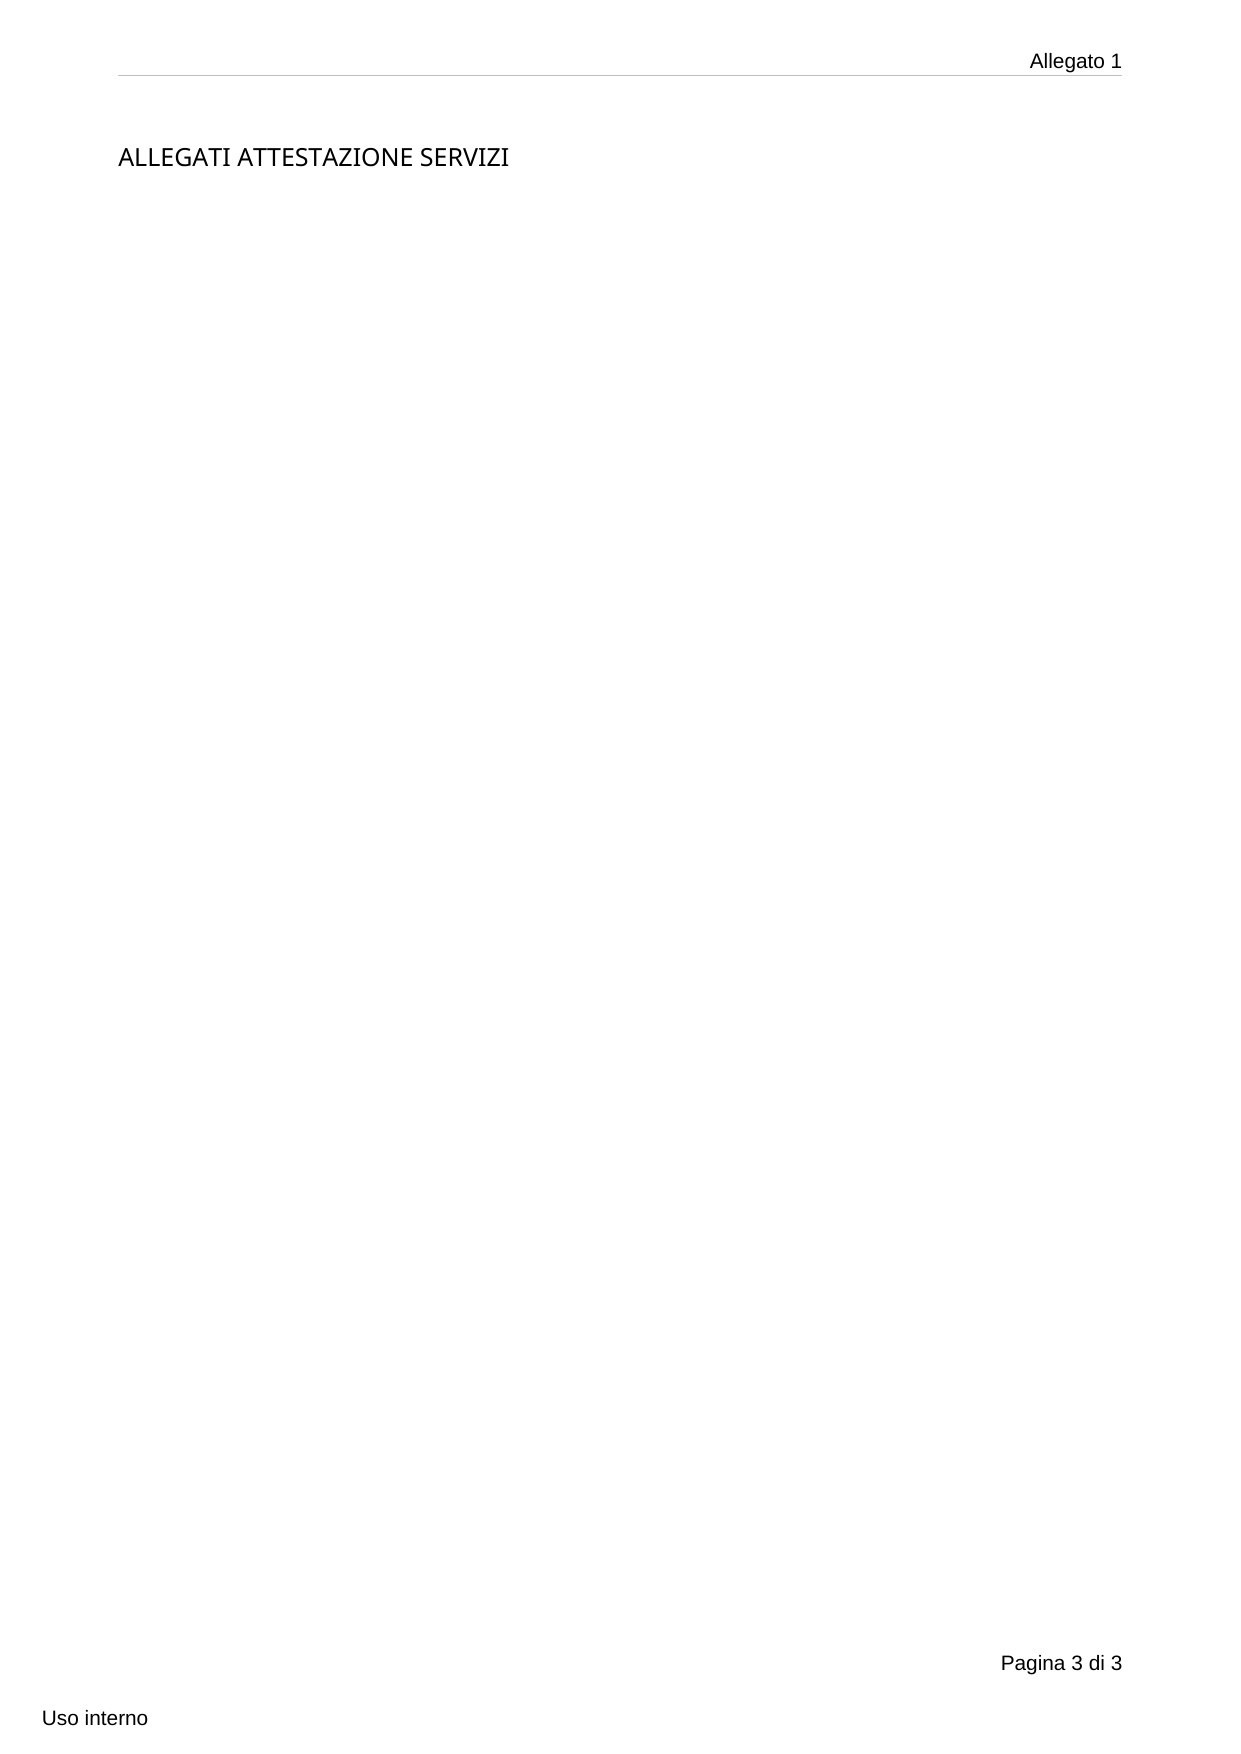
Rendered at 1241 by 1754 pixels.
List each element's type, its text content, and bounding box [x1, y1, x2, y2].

text ALLEGATI ATTESTAZIONE SERVIZI [118, 140, 1122, 174]
